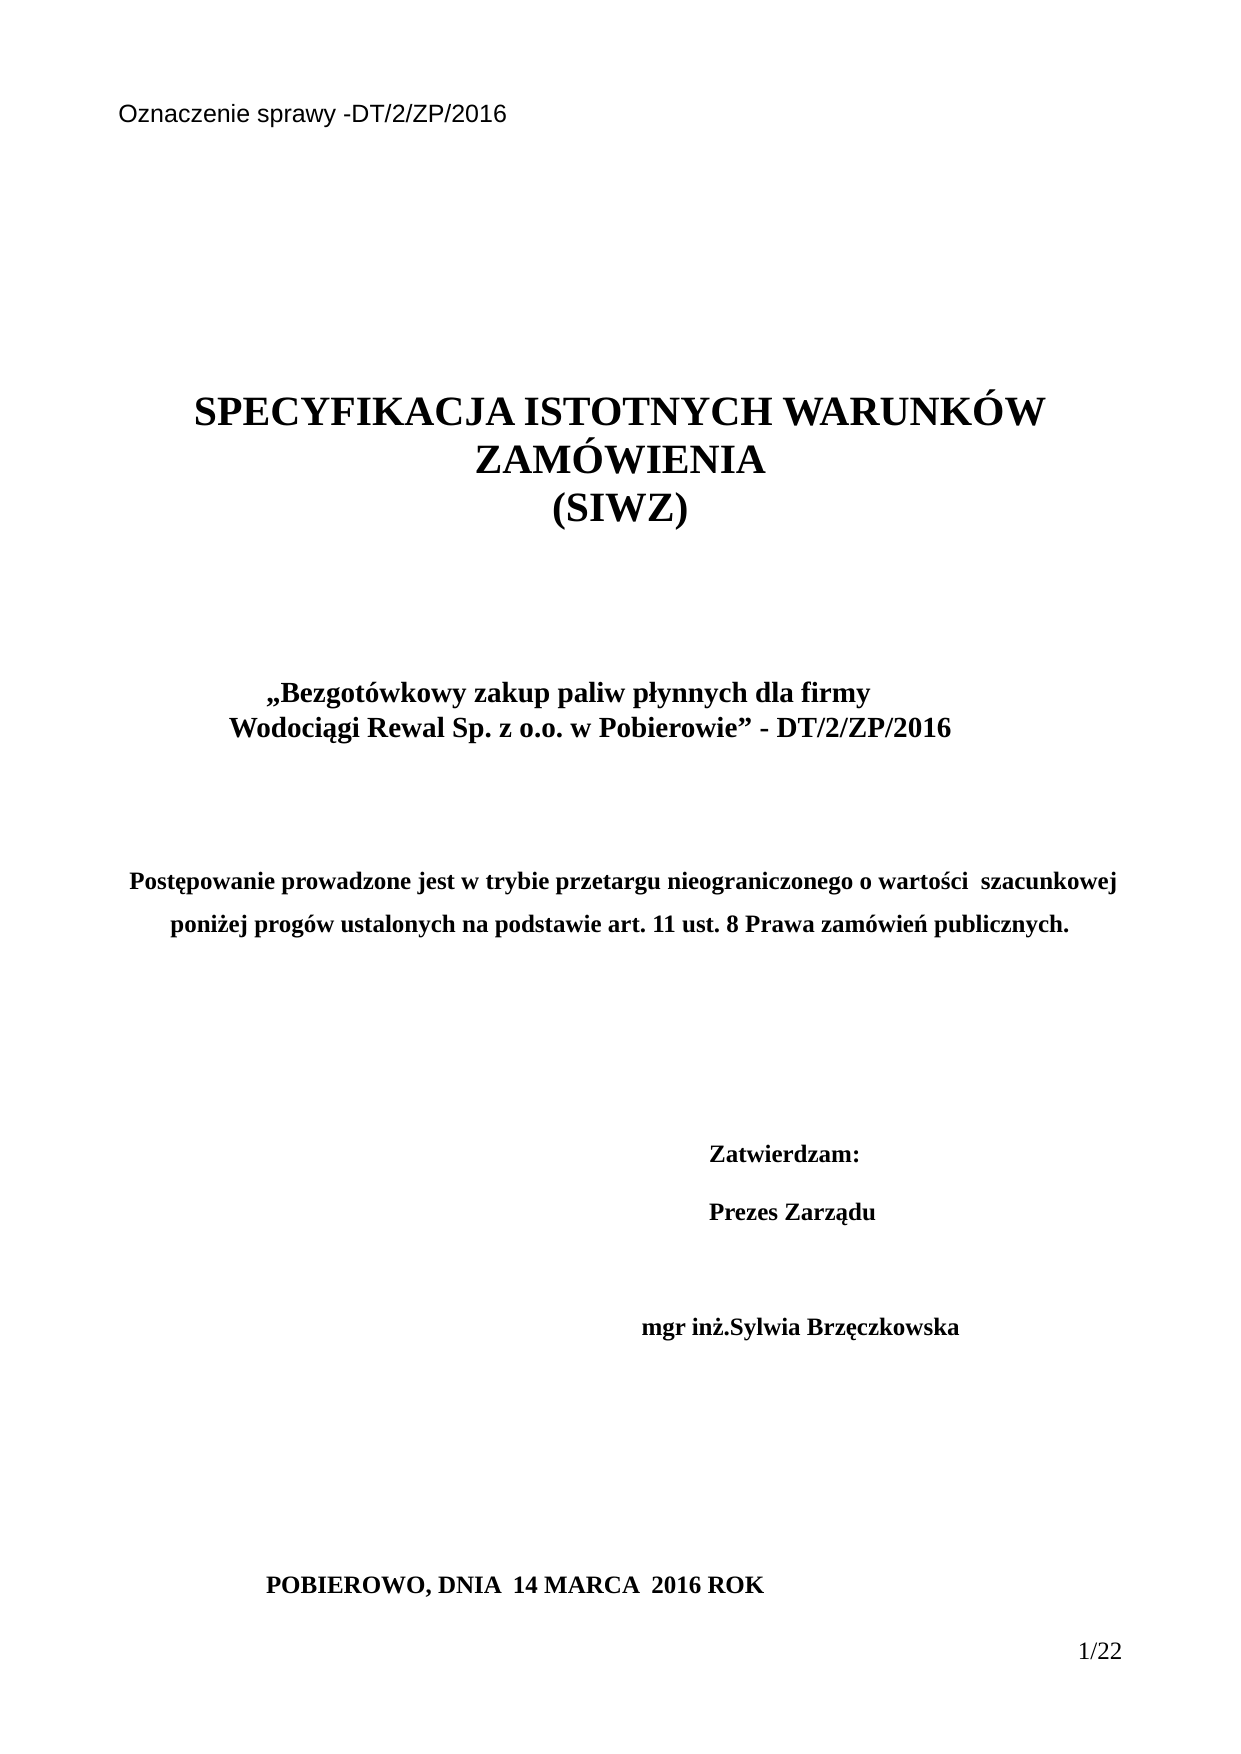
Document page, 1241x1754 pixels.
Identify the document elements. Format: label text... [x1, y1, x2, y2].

text Prezes Zarządu [118, 1197, 1122, 1225]
text POBIEROWO, DNIA 14 MARCA 2016 ROK [192, 1570, 1122, 1599]
text Zatwierdzam: [118, 1139, 1122, 1168]
text Wodociągi Rewal Sp. z o.o. w Pobierowie” - DT/2/ZP/2016 [118, 710, 1122, 743]
text „Bezgotówkowy zakup paliw płynnych dla firmy [118, 674, 1122, 710]
text mgr inż.Sylwia Brzęczkowska [118, 1312, 1122, 1340]
text Postępowanie prowadzone jest w trybie przetargu nieograniczonego o wartości szacunkowej poniżej progów ustalonych na podstawie art. 11 ust. 8 Prawa zamówień publicznych. [118, 866, 1122, 938]
text SPECYFIKACJA ISTOTNYCH WARUNKÓW ZAMÓWIENIA [118, 386, 1122, 482]
text (SIWZ) [118, 482, 1122, 530]
